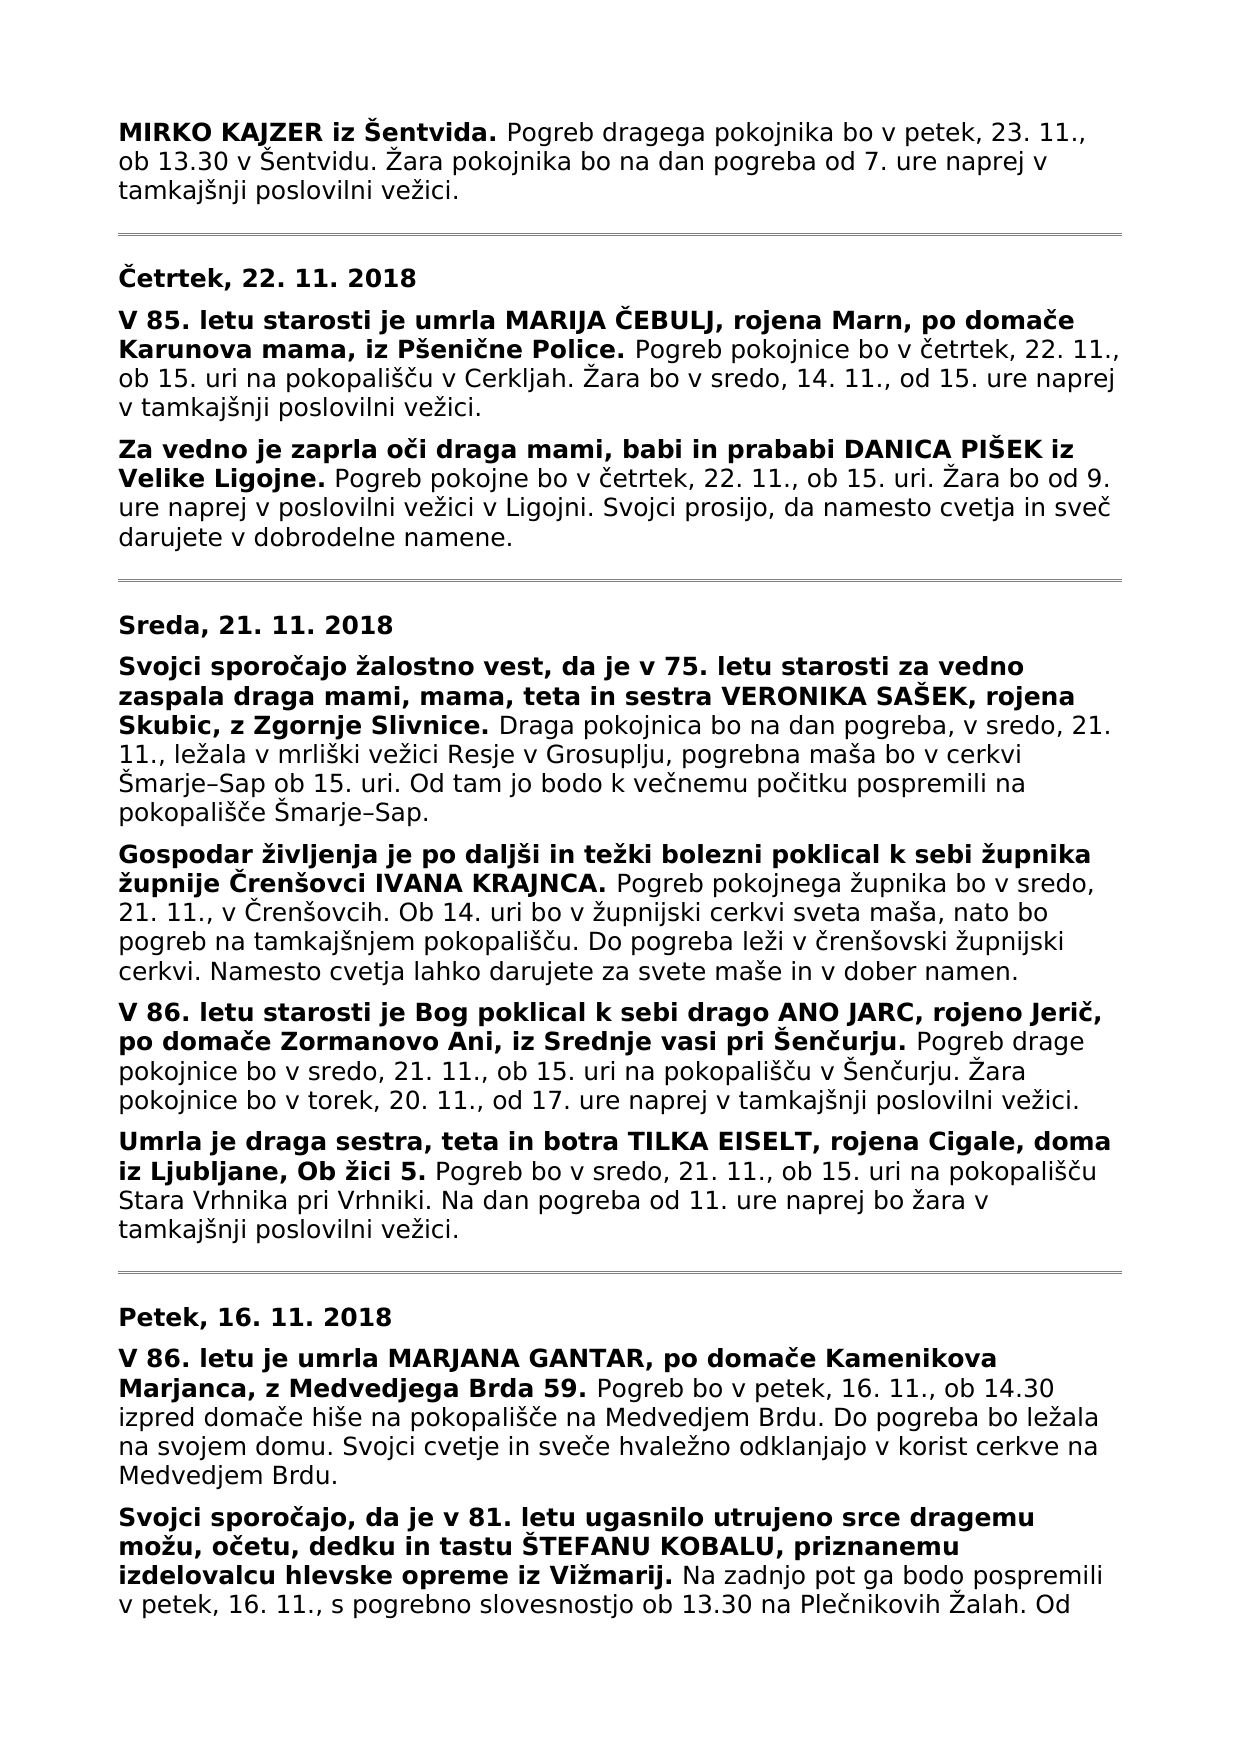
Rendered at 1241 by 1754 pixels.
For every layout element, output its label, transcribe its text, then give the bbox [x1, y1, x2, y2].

text Svojci sporočajo, da je v 81. letu ugasnilo utrujeno srce dragemu možu, očetu, dedku in tastu ŠTEFANU KOBALU, priznanemu izdelovalcu hlevske opreme iz Vižmarij. Na zadnjo pot ga bodo pospremili v petek, 16. 11., s pogrebno slovesnostjo ob 13.30 na Plečnikovih Žalah. Od [118, 1503, 1122, 1620]
text Sreda, 21. 11. 2018 [118, 611, 1122, 640]
text V 86. letu je umrla MARJANA GANTAR, po domače Kamenikova Marjanca, z Medvedjega Brda 59. Pogreb bo v petek, 16. 11., ob 14.30 izpred domače hiše na pokopališče na Medvedjem Brdu. Do pogreba bo ležala na svojem domu. Svojci cvetje in sveče hvaležno odklanjajo v korist cerkve na Medvedjem Brdu. [118, 1345, 1122, 1491]
text MIRKO KAJZER iz Šentvida. Pogreb dragega pokojnika bo v petek, 23. 11., ob 13.30 v Šentvidu. Žara pokojnika bo na dan pogreba od 7. ure naprej v tamkajšnji poslovilni vežici. [118, 118, 1122, 206]
text Gospodar življenja je po daljši in težki bolezni poklical k sebi župnika župnije Črenšovci IVANA KRAJNCA. Pogreb pokojnega župnika bo v sredo, 21. 11., v Črenšovcih. Ob 14. uri bo v župnijski cerkvi sveta maša, nato bo pogreb na tamkajšnjem pokopališču. Do pogreba leži v črenšovski župnijski cerkvi. Namesto cvetja lahko darujete za svete maše in v dober namen. [118, 840, 1122, 986]
text Za vedno je zaprla oči draga mami, babi in prababi DANICA PIŠEK iz Velike Ligojne. Pogreb pokojne bo v četrtek, 22. 11., ob 15. uri. Žara bo od 9. ure naprej v poslovilni vežici v Ligojni. Svojci prosijo, da namesto cvetja in sveč darujete v dobrodelne namene. [118, 435, 1122, 552]
text V 86. letu starosti je Bog poklical k sebi drago ANO JARC, rojeno Jerič, po domače Zormanovo Ani, iz Srednje vasi pri Šenčurju. Pogreb drage pokojnice bo v sredo, 21. 11., ob 15. uri na pokopališču v Šenčurju. Žara pokojnice bo v torek, 20. 11., od 17. ure naprej v tamkajšnji poslovilni vežici. [118, 998, 1122, 1115]
text Petek, 16. 11. 2018 [118, 1303, 1122, 1332]
text V 85. letu starosti je umrla MARIJA ČEBULJ, rojena Marn, po domače Karunova mama, iz Pšenične Police. Pogreb pokojnice bo v četrtek, 22. 11., ob 15. uri na pokopališču v Cerkljah. Žara bo v sredo, 14. 11., od 15. ure naprej v tamkajšnji poslovilni vežici. [118, 306, 1122, 423]
text Svojci sporočajo žalostno vest, da je v 75. letu starosti za vedno zaspala draga mami, mama, teta in sestra VERONIKA SAŠEK, rojena Skubic, z Zgornje Slivnice. Draga pokojnica bo na dan pogreba, v sredo, 21. 11., ležala v mrliški vežici Resje v Grosuplju, pogrebna maša bo v cerkvi Šmarje–Sap ob 15. uri. Od tam jo bodo k večnemu počitku pospremili na pokopališče Šmarje–Sap. [118, 652, 1122, 827]
text Četrtek, 22. 11. 2018 [118, 264, 1122, 294]
text Umrla je draga sestra, teta in botra TILKA EISELT, rojena Cigale, doma iz Ljubljane, Ob žici 5. Pogreb bo v sredo, 21. 11., ob 15. uri na pokopališču Stara Vrhnika pri Vrhniki. Na dan pogreba od 11. ure naprej bo žara v tamkajšnji poslovilni vežici. [118, 1127, 1122, 1244]
